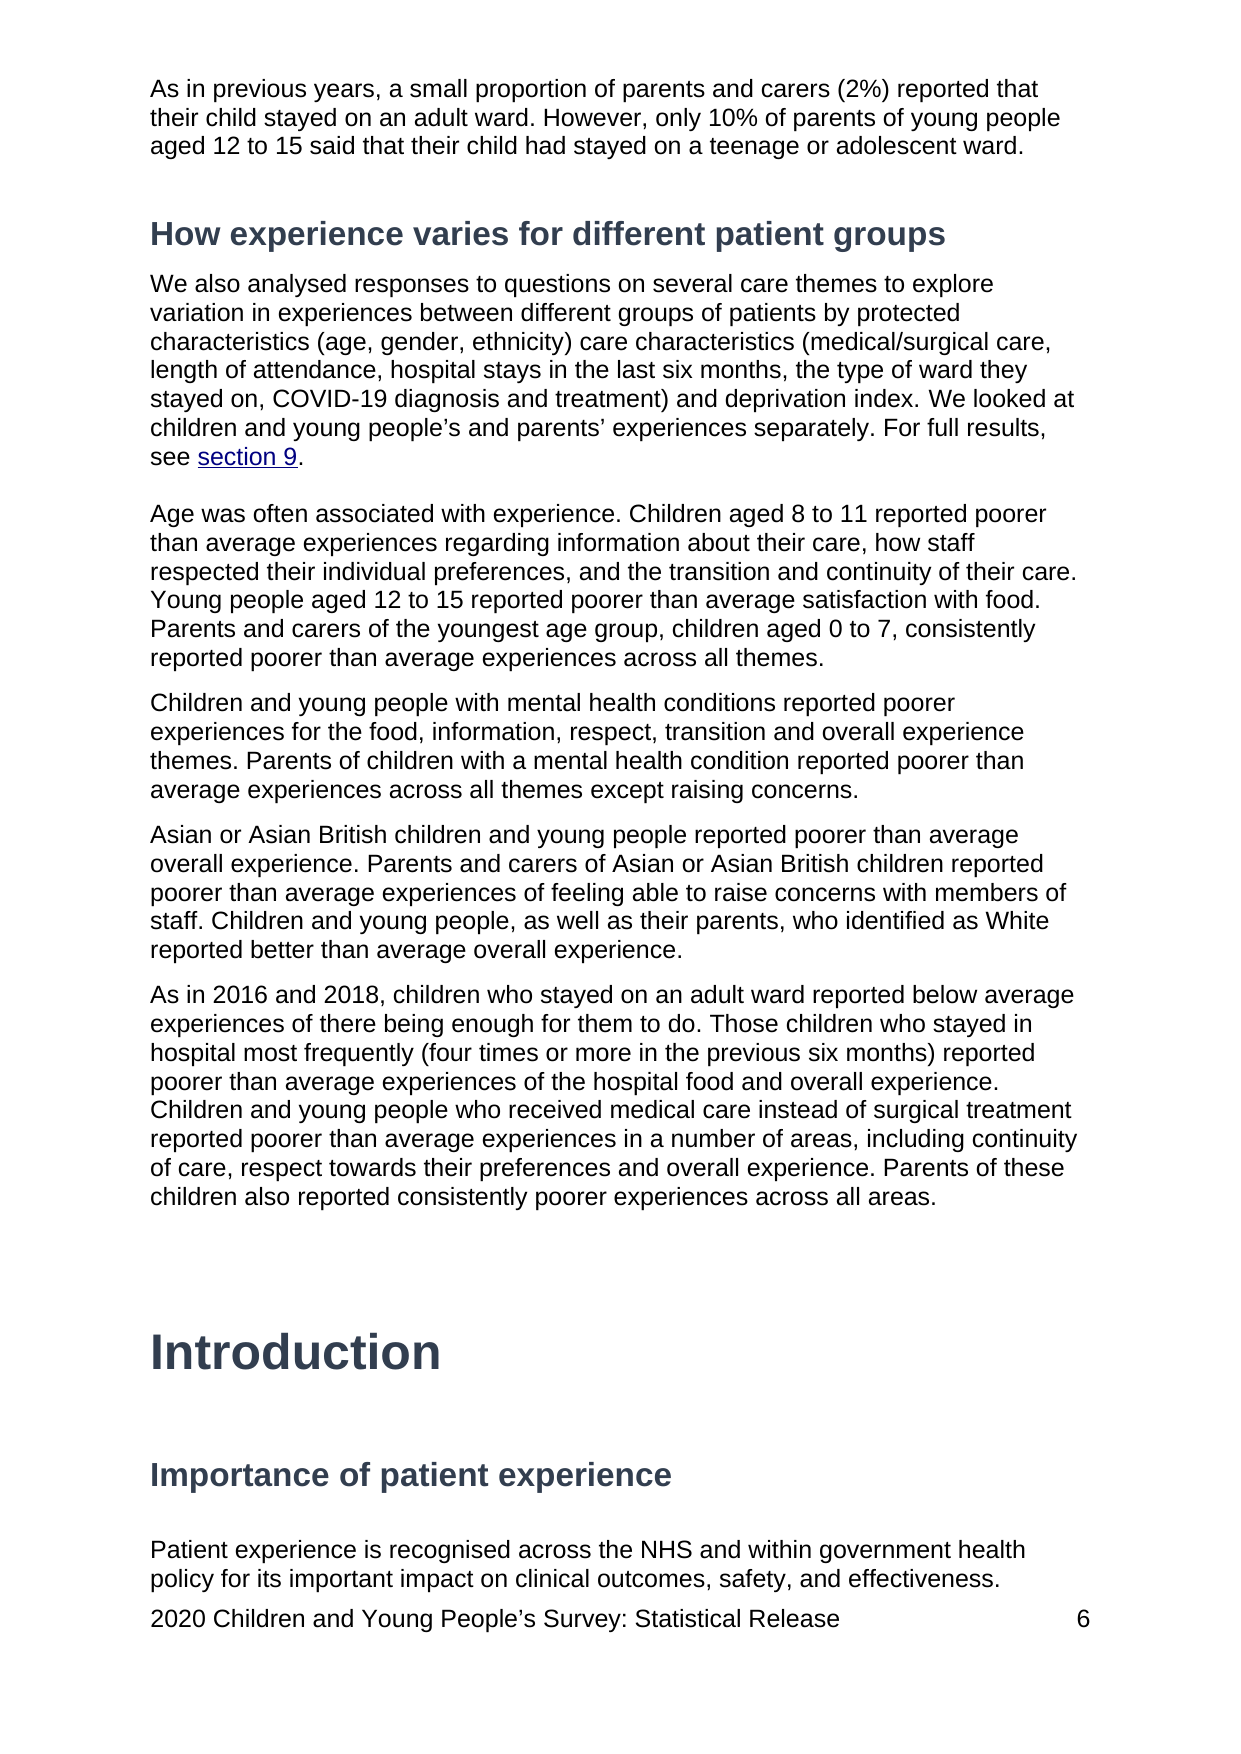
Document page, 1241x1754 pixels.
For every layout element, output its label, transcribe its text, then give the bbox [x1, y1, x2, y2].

subtitle How experience varies for different patient groups [150, 214, 1090, 253]
text Asian or Asian British children and young people reported poorer than average overall experience. Parents and carers of Asian or Asian British children reported poorer than average experiences of feeling able to raise concerns with members of staff. Children and young people, as well as their parents, who identified as White reported better than average overall experience. [150, 820, 1090, 964]
text As in previous years, a small proportion of parents and carers (2%) reported that their child stayed on an adult ward. However, only 10% of parents of young people aged 12 to 15 said that their child had stayed on a teenage or adolescent ward. [150, 74, 1090, 160]
text Children and young people with mental health conditions reported poorer experiences for the food, information, respect, transition and overall experience themes. Parents of children with a mental health condition reported poorer than average experiences across all themes except raising concerns. [150, 688, 1090, 803]
text As in 2016 and 2018, children who stayed on an adult ward reported below average experiences of there being enough for them to do. Those children who stayed in hospital most frequently (four times or more in the previous six months) reported poorer than average experiences of the hospital food and overall experience. Children and young people who received medical care instead of surgical treatment reported poorer than average experiences in a number of areas, including continuity of care, respect towards their preferences and overall experience. Parents of these children also reported consistently poorer experiences across all areas. [150, 981, 1090, 1211]
text Patient experience is recognised across the NHS and within government health policy for its important impact on clinical outcomes, safety, and effectiveness. [150, 1535, 1090, 1592]
text We also analysed responses to questions on several care themes to explore variation in experiences between different groups of patients by protected characteristics (age, gender, ethnicity) care characteristics (medical/surgical care, length of attendance, hospital stays in the last six months, the type of ward they stayed on, COVID-19 diagnosis and treatment) and deprivation index. We looked at children and young people’s and parents’ experiences separately. For full results, see section 9. [150, 269, 1090, 471]
subtitle Importance of patient experience [150, 1455, 1090, 1493]
text Age was often associated with experience. Children aged 8 to 11 reported poorer than average experiences regarding information about their care, how staff respected their individual preferences, and the transition and continuity of their care. Young people aged 12 to 15 reported poorer than average satisfaction with food. Parents and carers of the youngest age group, children aged 0 to 7, consistently reported poorer than average experiences across all themes. [150, 499, 1090, 672]
subtitle Introduction [150, 1322, 1090, 1380]
